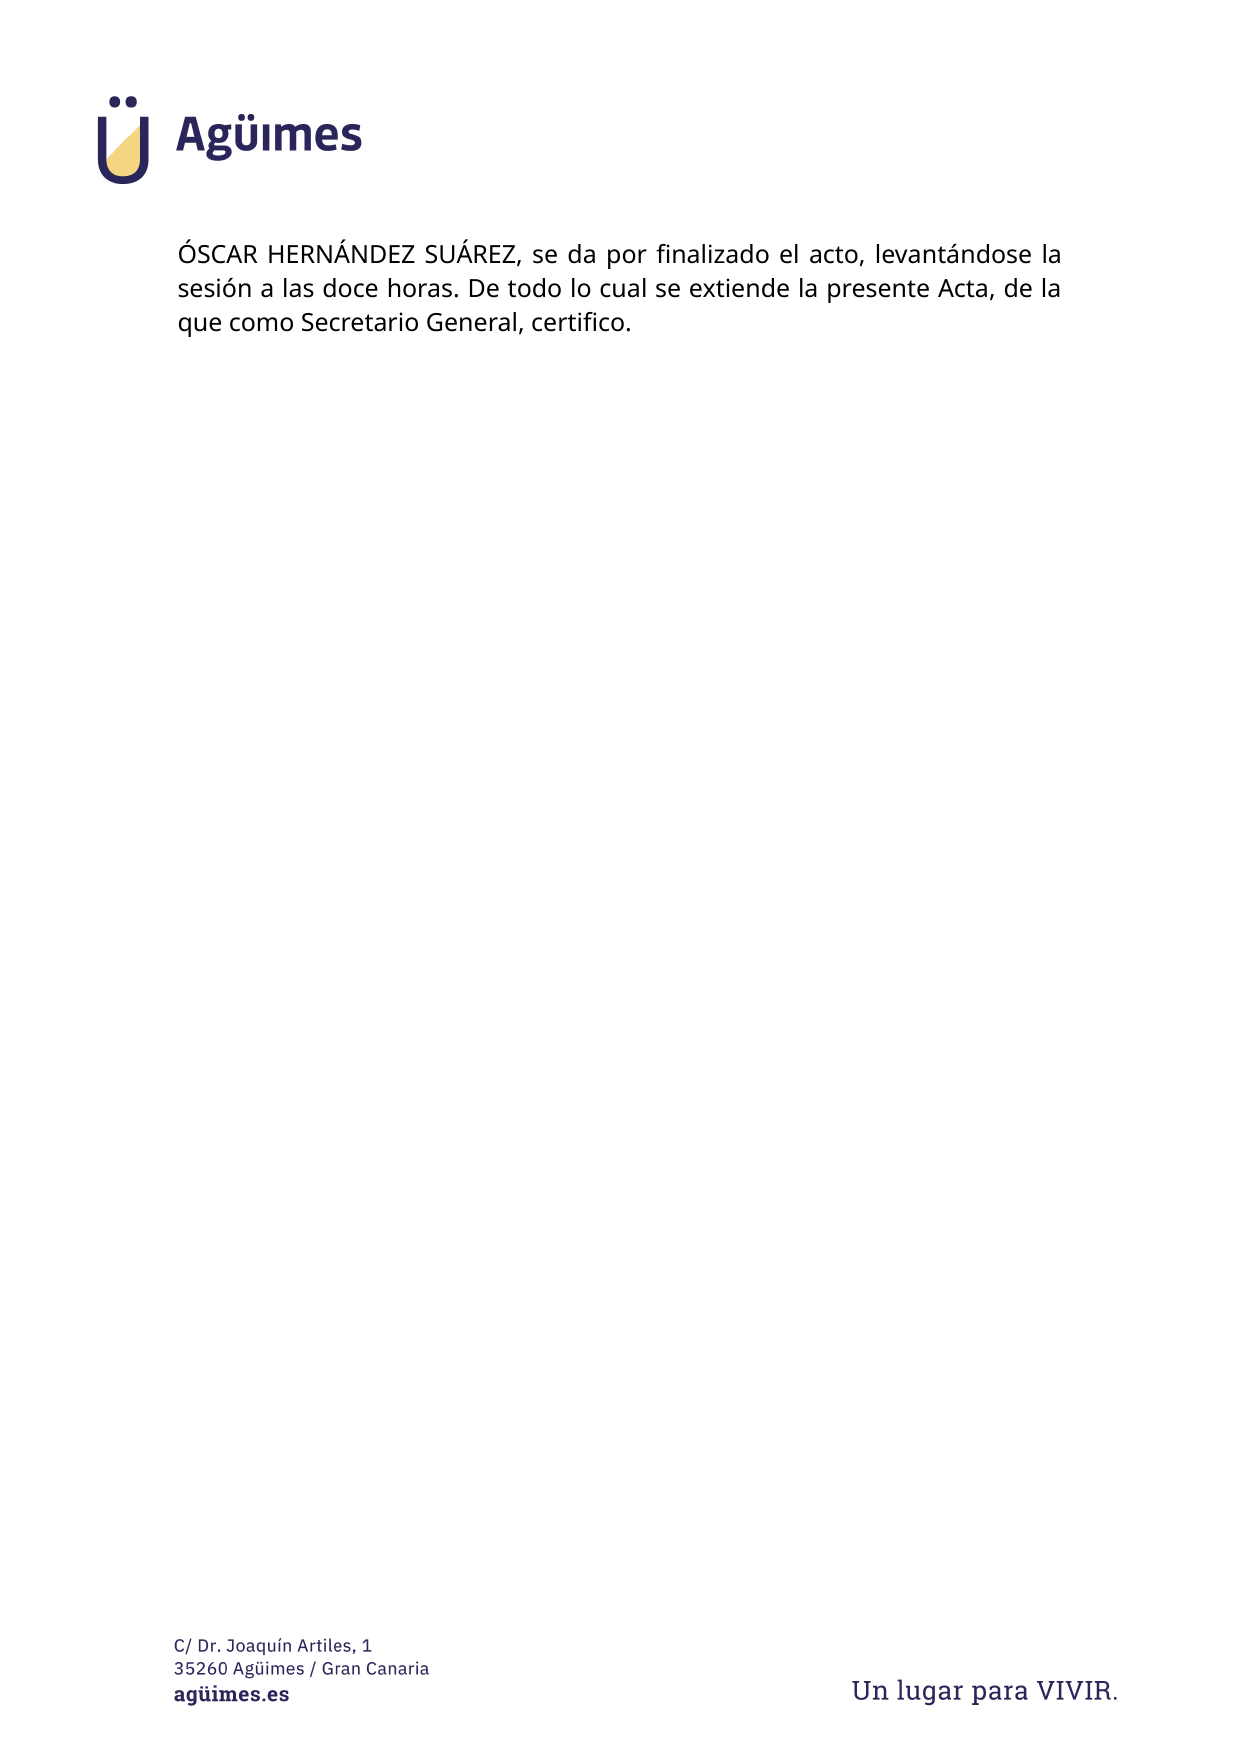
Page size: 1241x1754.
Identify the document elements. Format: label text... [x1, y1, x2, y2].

text ÓSCAR HERNÁNDEZ SUÁREZ, se da por finalizado el acto, levantándose la sesión a las doce horas. De todo lo cual se extiende la presente Acta, de la que como Secretario General, certifico. [177, 236, 1063, 338]
picture [2, 3, 1235, 1749]
